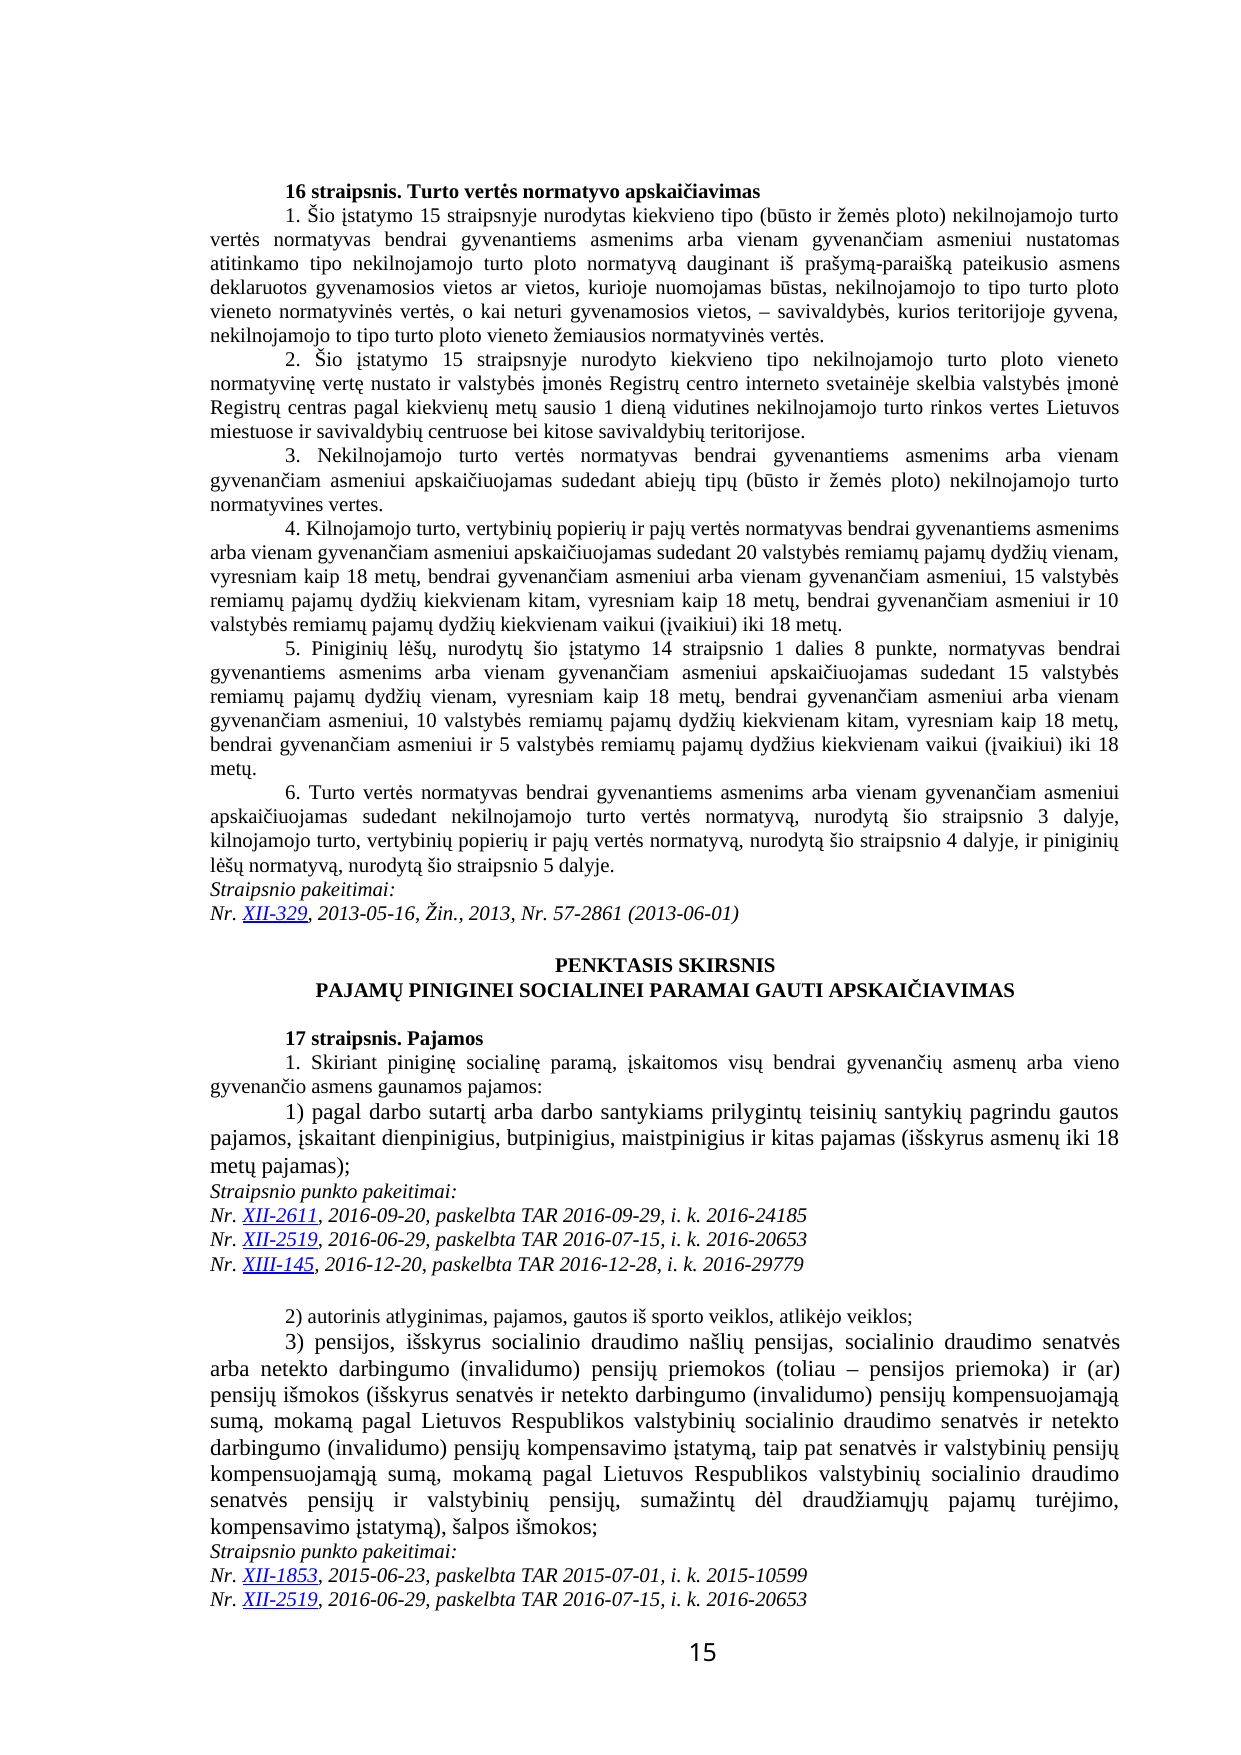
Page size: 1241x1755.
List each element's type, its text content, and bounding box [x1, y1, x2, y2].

text 3) pensijos, išskyrus socialinio draudimo našlių pensijas, socialinio draudimo senatvės arba netekto darbingumo (invalidumo) pensijų priemokos (toliau – pensijos priemoka) ir (ar) pensijų išmokos (išskyrus senatvės ir netekto darbingumo (invalidumo) pensijų kompensuojamąją sumą, mokamą pagal Lietuvos Respublikos valstybinių socialinio draudimo senatvės ir netekto darbingumo (invalidumo) pensijų kompensavimo įstatymą, taip pat senatvės ir valstybinių pensijų kompensuojamąją sumą, mokamą pagal Lietuvos Respublikos valstybinių socialinio draudimo senatvės pensijų ir valstybinių pensijų, sumažintų dėl draudžiamųjų pajamų turėjimo, kompensavimo įstatymą), šalpos išmokos; [210, 1328, 1120, 1539]
text 5. Piniginių lėšų, nurodytų šio įstatymo 14 straipsnio 1 dalies 8 punkte, normatyvas bendrai gyvenantiems asmenims arba vienam gyvenančiam asmeniui apskaičiuojamas sudedant 15 valstybės remiamų pajamų dydžių vienam, vyresniam kaip 18 metų, bendrai gyvenančiam asmeniui arba vienam gyvenančiam asmeniui, 10 valstybės remiamų pajamų dydžių kiekvienam kitam, vyresniam kaip 18 metų, bendrai gyvenančiam asmeniui ir 5 valstybės remiamų pajamų dydžius kiekvienam vaikui (įvaikiui) iki 18 metų. [210, 636, 1120, 780]
text Straipsnio pakeitimai: [210, 877, 1120, 901]
text PAJAMŲ PINIGINEI SOCIALINEI PARAMAI GAUTI APSKAIČIAVIMAS [210, 977, 1120, 1002]
text Nr. XII-329, 2013-05-16, Žin., 2013, Nr. 57-2861 (2013-06-01) [210, 901, 1120, 925]
text 16 straipsnis. Turto vertės normatyvo apskaičiavimas [210, 179, 1120, 203]
text 6. Turto vertės normatyvas bendrai gyvenantiems asmenims arba vienam gyvenančiam asmeniui apskaičiuojamas sudedant nekilnojamojo turto vertės normatyvą, nurodytą šio straipsnio 3 dalyje, kilnojamojo turto, vertybinių popierių ir pajų vertės normatyvą, nurodytą šio straipsnio 4 dalyje, ir piniginių lėšų normatyvą, nurodytą šio straipsnio 5 dalyje. [210, 780, 1120, 877]
text Nr. XIII-145, 2016-12-20, paskelbta TAR 2016-12-28, i. k. 2016-29779 [210, 1251, 1120, 1276]
text Nr. XII-1853, 2015-06-23, paskelbta TAR 2015-07-01, i. k. 2015-10599 [210, 1563, 1120, 1587]
text 3. Nekilnojamojo turto vertės normatyvas bendrai gyvenantiems asmenims arba vienam gyvenančiam asmeniui apskaičiuojamas sudedant abiejų tipų (būsto ir žemės ploto) nekilnojamojo turto normatyvines vertes. [210, 443, 1120, 516]
text Straipsnio punkto pakeitimai: [210, 1539, 1120, 1563]
text Nr. XII-2611, 2016-09-20, paskelbta TAR 2016-09-29, i. k. 2016-24185 [210, 1203, 1120, 1227]
text 1. Skiriant piniginę socialinę paramą, įskaitomos visų bendrai gyvenančių asmenų arba vieno gyvenančio asmens gaunamos pajamos: [210, 1050, 1120, 1098]
text Nr. XII-2519, 2016-06-29, paskelbta TAR 2016-07-15, i. k. 2016-20653 [210, 1587, 1120, 1611]
text PENKTASIS SKIRSNIS [210, 953, 1120, 977]
text 17 straipsnis. Pajamos [210, 1026, 1120, 1050]
text Nr. XII-2519, 2016-06-29, paskelbta TAR 2016-07-15, i. k. 2016-20653 [210, 1227, 1120, 1251]
text 1. Šio įstatymo 15 straipsnyje nurodytas kiekvieno tipo (būsto ir žemės ploto) nekilnojamojo turto vertės normatyvas bendrai gyvenantiems asmenims arba vienam gyvenančiam asmeniui nustatomas atitinkamo tipo nekilnojamojo turto ploto normatyvą dauginant iš prašymą-paraišką pateikusio asmens deklaruotos gyvenamosios vietos ar vietos, kurioje nuomojamas būstas, nekilnojamojo to tipo turto ploto vieneto normatyvinės vertės, o kai neturi gyvenamosios vietos, – savivaldybės, kurios teritorijoje gyvena, nekilnojamojo to tipo turto ploto vieneto žemiausios normatyvinės vertės. [210, 203, 1120, 347]
text 2) autorinis atlyginimas, pajamos, gautos iš sporto veiklos, atlikėjo veiklos; [210, 1304, 1120, 1328]
text 4. Kilnojamojo turto, vertybinių popierių ir pajų vertės normatyvas bendrai gyvenantiems asmenims arba vienam gyvenančiam asmeniui apskaičiuojamas sudedant 20 valstybės remiamų pajamų dydžių vienam, vyresniam kaip 18 metų, bendrai gyvenančiam asmeniui arba vienam gyvenančiam asmeniui, 15 valstybės remiamų pajamų dydžių kiekvienam kitam, vyresniam kaip 18 metų, bendrai gyvenančiam asmeniui ir 10 valstybės remiamų pajamų dydžių kiekvienam vaikui (įvaikiui) iki 18 metų. [210, 516, 1120, 636]
text 2. Šio įstatymo 15 straipsnyje nurodyto kiekvieno tipo nekilnojamojo turto ploto vieneto normatyvinę vertę nustato ir valstybės įmonės Registrų centro interneto svetainėje skelbia valstybės įmonė Registrų centras pagal kiekvienų metų sausio 1 dieną vidutines nekilnojamojo turto rinkos vertes Lietuvos miestuose ir savivaldybių centruose bei kitose savivaldybių teritorijose. [210, 347, 1120, 443]
text Straipsnio punkto pakeitimai: [210, 1179, 1120, 1203]
text 1) pagal darbo sutartį arba darbo santykiams prilygintų teisinių santykių pagrindu gautos pajamos, įskaitant dienpinigius, butpinigius, maistpinigius ir kitas pajamas (išskyrus asmenų iki 18 metų pajamas); [210, 1098, 1120, 1179]
